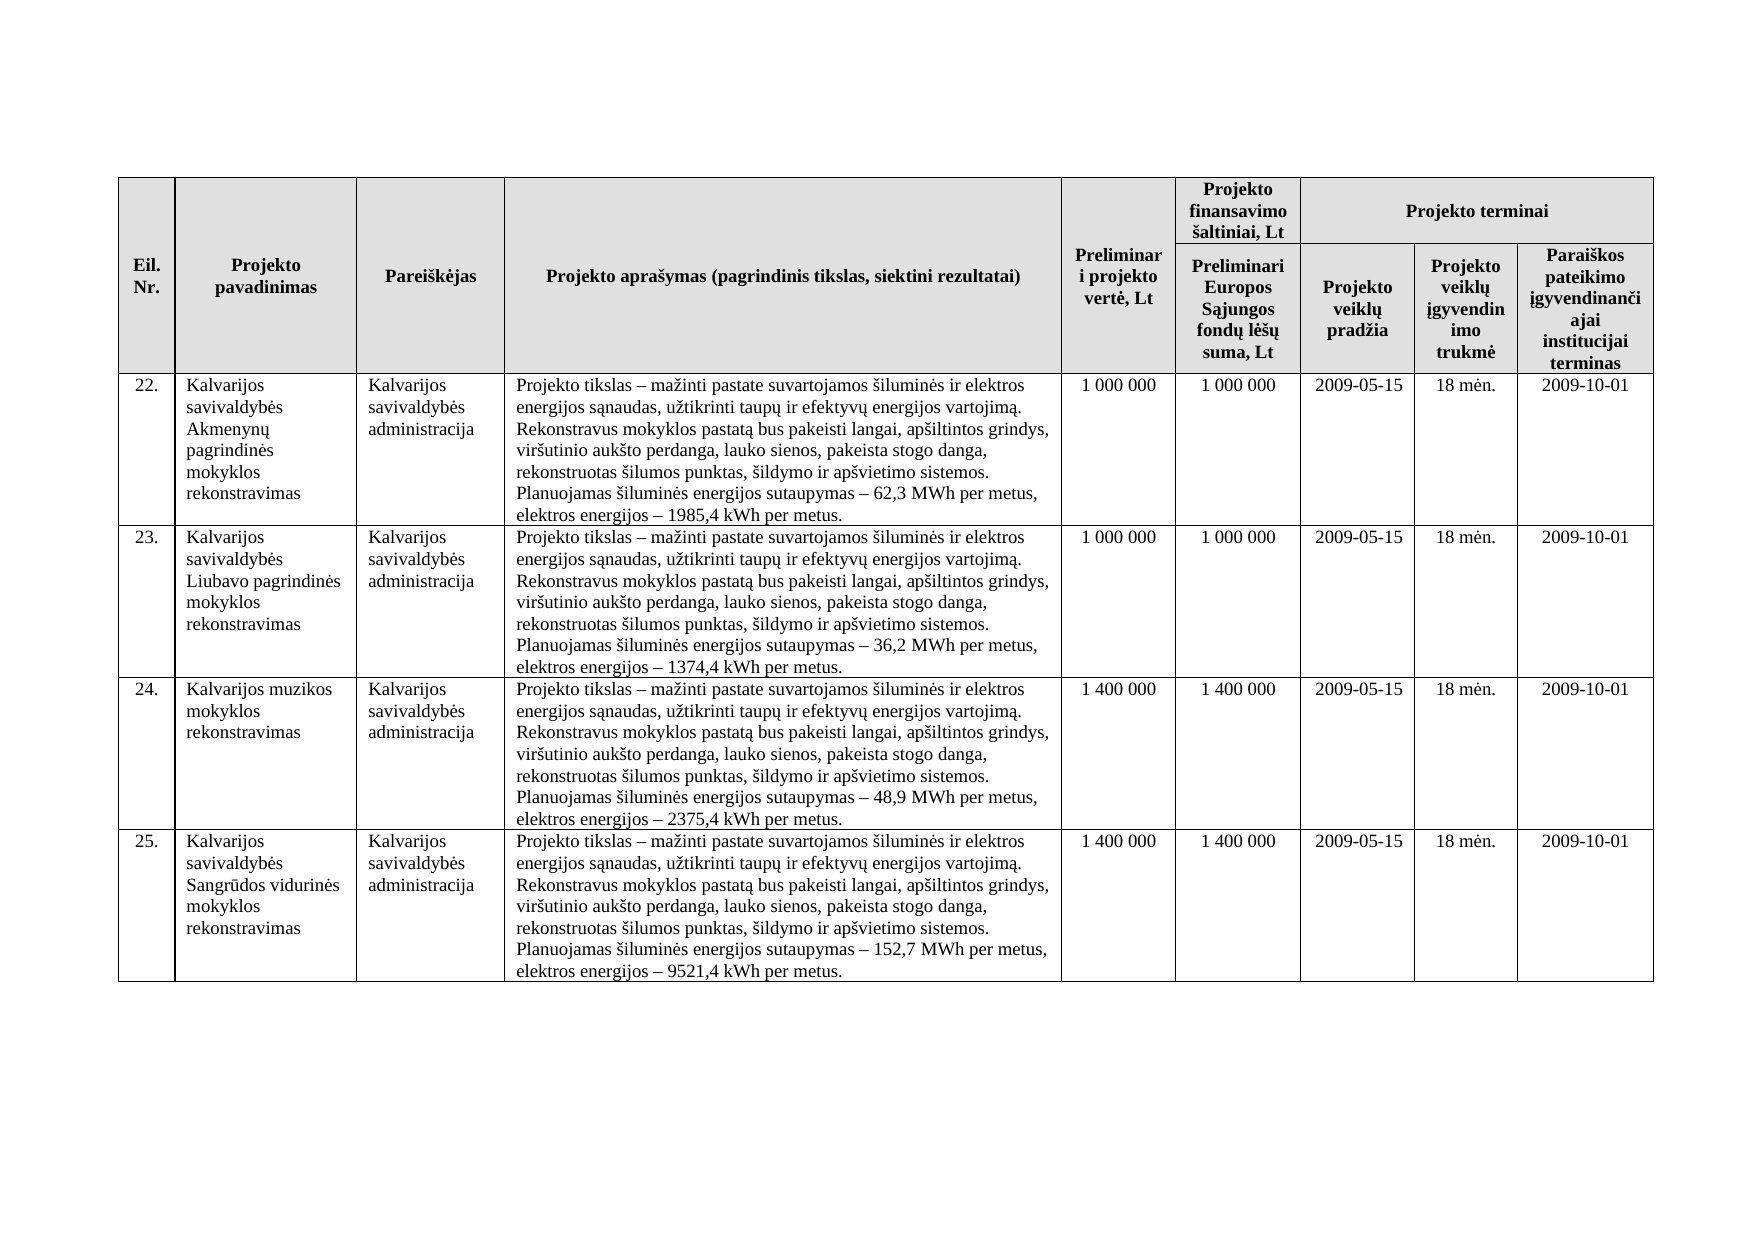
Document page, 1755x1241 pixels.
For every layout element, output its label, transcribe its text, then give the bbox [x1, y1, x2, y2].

table_cell 2009-10-01 [1518, 374, 1653, 525]
table_cell 25. [119, 830, 174, 981]
table_cell Kalvarijos savivaldybės Liubavo pagrindinės mokyklos rekonstravimas [176, 526, 356, 677]
table_cell 2009-05-15 [1301, 678, 1414, 829]
table_cell 23. [119, 526, 174, 677]
table_cell 18 mėn. [1415, 678, 1517, 829]
table_cell Kalvarijos savivaldybės administracija [357, 374, 504, 525]
table_header Eil. Nr. [119, 178, 174, 373]
table_cell 2009-05-15 [1301, 830, 1414, 981]
table_cell 1 000 000 [1062, 526, 1175, 677]
table_header Projekto aprašymas (pagrindinis tikslas, siektini rezultatai) [505, 178, 1061, 373]
table_cell 2009-05-15 [1301, 526, 1414, 677]
table_cell 2009-10-01 [1518, 678, 1653, 829]
table_cell Projekto tikslas – mažinti pastate suvartojamos šiluminės ir elektros energijos sąnaudas, užtikrinti taupų ir efektyvų energijos vartojimą. Rekonstravus mokyklos pastatą bus pakeisti langai, apšiltintos grindys, viršutinio aukšto perdanga, lauko sienos, pakeista stogo danga, rekonstruotas šilumos punktas, šildymo ir apšvietimo sistemos. Planuojamas šiluminės energijos sutaupymas – 36,2 MWh per metus, elektros energijos – 1374,4 kWh per metus. [505, 526, 1061, 677]
table_cell 1 400 000 [1176, 678, 1300, 829]
table_header Pareiškėjas [357, 178, 504, 373]
table_cell 22. [119, 374, 174, 525]
table_cell 2009-10-01 [1518, 526, 1653, 677]
table_cell 1 400 000 [1176, 830, 1300, 981]
table_cell Projekto tikslas – mažinti pastate suvartojamos šiluminės ir elektros energijos sąnaudas, užtikrinti taupų ir efektyvų energijos vartojimą. Rekonstravus mokyklos pastatą bus pakeisti langai, apšiltintos grindys, viršutinio aukšto perdanga, lauko sienos, pakeista stogo danga, rekonstruotas šilumos punktas, šildymo ir apšvietimo sistemos. Planuojamas šiluminės energijos sutaupymas – 152,7 MWh per metus, elektros energijos – 9521,4 kWh per metus. [505, 830, 1061, 981]
table_cell 1 000 000 [1176, 374, 1300, 525]
table_cell 1 000 000 [1176, 526, 1300, 677]
table_header Projekto finansavimo šaltiniai, Lt [1176, 178, 1300, 243]
table_cell 24. [119, 678, 174, 829]
table_cell Preliminari Europos Sąjungos fondų lėšų suma, Lt [1176, 244, 1300, 373]
table_cell Kalvarijos muzikos mokyklos rekonstravimas [176, 678, 356, 829]
table_cell 18 mėn. [1415, 374, 1517, 525]
table_cell 1 000 000 [1062, 374, 1175, 525]
table_cell Projekto tikslas – mažinti pastate suvartojamos šiluminės ir elektros energijos sąnaudas, užtikrinti taupų ir efektyvų energijos vartojimą. Rekonstravus mokyklos pastatą bus pakeisti langai, apšiltintos grindys, viršutinio aukšto perdanga, lauko sienos, pakeista stogo danga, rekonstruotas šilumos punktas, šildymo ir apšvietimo sistemos. Planuojamas šiluminės energijos sutaupymas – 62,3 MWh per metus, elektros energijos – 1985,4 kWh per metus. [505, 374, 1061, 525]
table_cell Projekto veiklų pradžia [1301, 244, 1414, 373]
table_header Projekto terminai [1301, 178, 1653, 243]
table_cell Kalvarijos savivaldybės administracija [357, 526, 504, 677]
table_header Projekto pavadinimas [176, 178, 356, 373]
table_cell Kalvarijos savivaldybės administracija [357, 830, 504, 981]
table_cell 2009-10-01 [1518, 830, 1653, 981]
table_cell 1 400 000 [1062, 830, 1175, 981]
table_header Preliminari projekto vertė, Lt [1062, 178, 1175, 373]
table_cell Kalvarijos savivaldybės administracija [357, 678, 504, 829]
table_cell 18 mėn. [1415, 526, 1517, 677]
table_cell Projekto veiklų įgyvendinimo trukmė [1415, 244, 1517, 373]
table_cell Paraiškos pateikimo įgyvendinančiajai institucijai terminas [1518, 244, 1653, 373]
table_cell Kalvarijos savivaldybės Sangrūdos vidurinės mokyklos rekonstravimas [176, 830, 356, 981]
table_cell Projekto tikslas – mažinti pastate suvartojamos šiluminės ir elektros energijos sąnaudas, užtikrinti taupų ir efektyvų energijos vartojimą. Rekonstravus mokyklos pastatą bus pakeisti langai, apšiltintos grindys, viršutinio aukšto perdanga, lauko sienos, pakeista stogo danga, rekonstruotas šilumos punktas, šildymo ir apšvietimo sistemos. Planuojamas šiluminės energijos sutaupymas – 48,9 MWh per metus, elektros energijos – 2375,4 kWh per metus. [505, 678, 1061, 829]
table_cell 2009-05-15 [1301, 374, 1414, 525]
table_cell 18 mėn. [1415, 830, 1517, 981]
table_cell 1 400 000 [1062, 678, 1175, 829]
table_cell Kalvarijos savivaldybės Akmenynų pagrindinės mokyklos rekonstravimas [176, 374, 356, 525]
